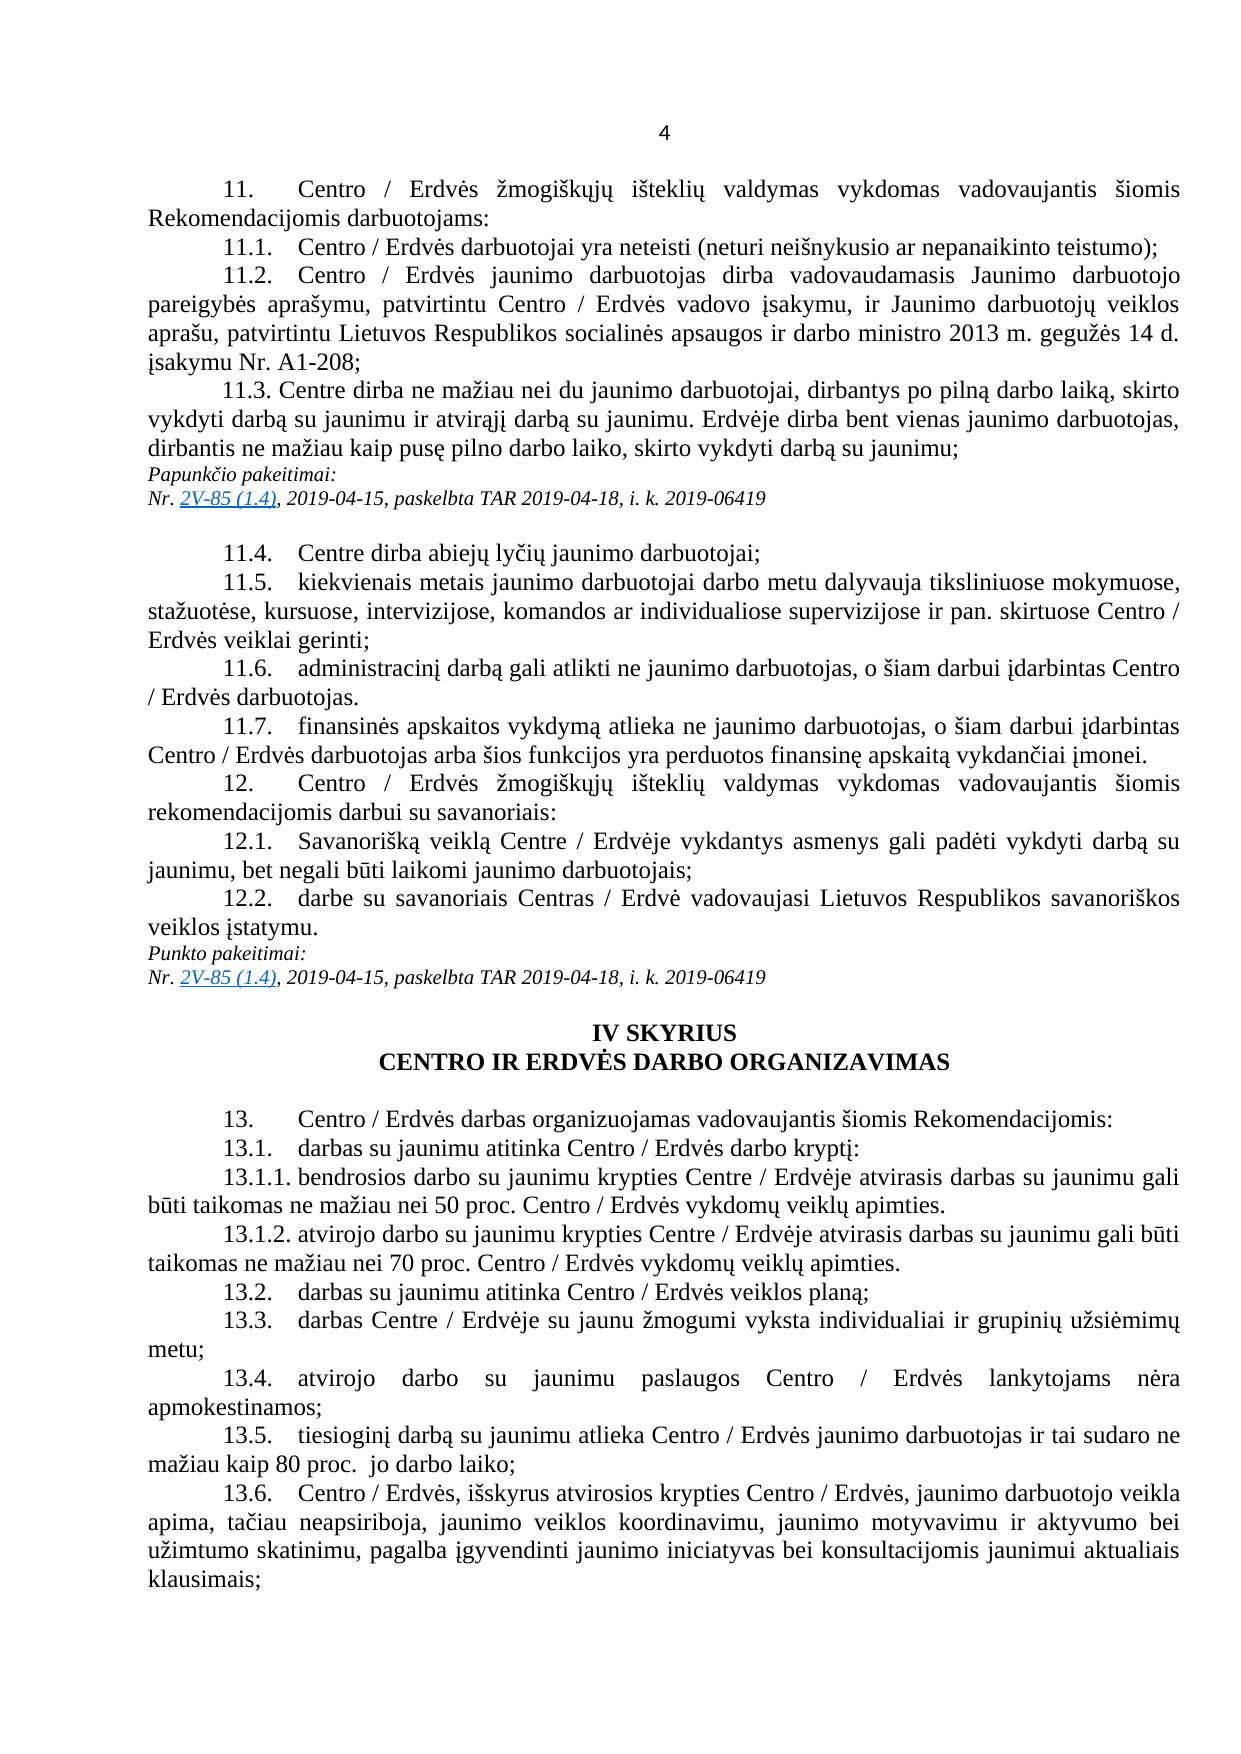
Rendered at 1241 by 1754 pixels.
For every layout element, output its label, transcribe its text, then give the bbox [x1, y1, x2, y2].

text 12. Centro / Erdvės žmogiškųjų išteklių valdymas vykdomas vadovaujantis šiomis rekomendacijomis darbui su savanoriais: [148, 768, 1181, 826]
text 11. Centro / Erdvės žmogiškųjų išteklių valdymas vykdomas vadovaujantis šiomis Rekomendacijomis darbuotojams: [148, 174, 1181, 232]
text 11.1. Centro / Erdvės darbuotojai yra neteisti (neturi neišnykusio ar nepanaikinto teistumo); [148, 232, 1181, 260]
text 13.1. darbas su jaunimu atitinka Centro / Erdvės darbo kryptį: [148, 1133, 1181, 1162]
text 12.2. darbe su savanoriais Centras / Erdvė vadovaujasi Lietuvos Respublikos savanoriškos veiklos įstatymu. [148, 883, 1181, 941]
text 13.2. darbas su jaunimu atitinka Centro / Erdvės veiklos planą; [148, 1277, 1181, 1305]
text IV SKYRIUS [148, 1018, 1181, 1047]
text 13.6. Centro / Erdvės, išskyrus atvirosios krypties Centro / Erdvės, jaunimo darbuotojo veikla apima, tačiau neapsiriboja, jaunimo veiklos koordinavimu, jaunimo motyvavimu ir aktyvumo bei užimtumo skatinimu, pagalba įgyvendinti jaunimo iniciatyvas bei konsultacijomis jaunimui aktualiais klausimais; [148, 1478, 1181, 1593]
text 12.1. Savanorišką veiklą Centre / Erdvėje vykdantys asmenys gali padėti vykdyti darbą su jaunimu, bet negali būti laikomi jaunimo darbuotojais; [148, 826, 1181, 883]
text 13.1.1. bendrosios darbo su jaunimu krypties Centre / Erdvėje atvirasis darbas su jaunimu gali būti taikomas ne mažiau nei 50 proc. Centro / Erdvės vykdomų veiklų apimties. [148, 1162, 1181, 1219]
text CENTRO IR ERDVĖS DARBO ORGANIZAVIMAS [148, 1047, 1181, 1075]
text 11.7. finansinės apskaitos vykdymą atlieka ne jaunimo darbuotojas, o šiam darbui įdarbintas Centro / Erdvės darbuotojas arba šios funkcijos yra perduotos finansinę apskaitą vykdančiai įmonei. [148, 711, 1181, 768]
text 13.5. tiesioginį darbą su jaunimu atlieka Centro / Erdvės jaunimo darbuotojas ir tai sudaro ne mažiau kaip 80 proc. jo darbo laiko; [148, 1420, 1181, 1478]
text 13.4. atvirojo darbo su jaunimu paslaugos Centro / Erdvės lankytojams nėra apmokestinamos; [148, 1363, 1181, 1420]
text 11.2. Centro / Erdvės jaunimo darbuotojas dirba vadovaudamasis Jaunimo darbuotojo pareigybės aprašymu, patvirtintu Centro / Erdvės vadovo įsakymu, ir Jaunimo darbuotojų veiklos aprašu, patvirtintu Lietuvos Respublikos socialinės apsaugos ir darbo ministro 2013 m. gegužės 14 d. įsakymu Nr. A1-208; [148, 260, 1181, 375]
text 13.1.2. atvirojo darbo su jaunimu krypties Centre / Erdvėje atvirasis darbas su jaunimu gali būti taikomas ne mažiau nei 70 proc. Centro / Erdvės vykdomų veiklų apimties. [148, 1219, 1181, 1277]
text Nr. 2V-85 (1.4), 2019-04-15, paskelbta TAR 2019-04-18, i. k. 2019-06419 [148, 965, 1181, 989]
text 11.5. kiekvienais metais jaunimo darbuotojai darbo metu dalyvauja tiksliniuose mokymuose, stažuotėse, kursuose, intervizijose, komandos ar individualiose supervizijose ir pan. skirtuose Centro / Erdvės veiklai gerinti; [148, 567, 1181, 653]
text 11.6. administracinį darbą gali atlikti ne jaunimo darbuotojas, o šiam darbui įdarbintas Centro / Erdvės darbuotojas. [148, 653, 1181, 711]
text Nr. 2V-85 (1.4), 2019-04-15, paskelbta TAR 2019-04-18, i. k. 2019-06419 [148, 486, 1181, 510]
text Punkto pakeitimai: [148, 941, 1181, 965]
text 13.3. darbas Centre / Erdvėje su jaunu žmogumi vyksta individualiai ir grupinių užsiėmimų metu; [148, 1305, 1181, 1363]
text 11.4. Centre dirba abiejų lyčių jaunimo darbuotojai; [148, 538, 1181, 567]
text 11.3. Centre dirba ne mažiau nei du jaunimo darbuotojai, dirbantys po pilną darbo laiką, skirto vykdyti darbą su jaunimu ir atvirąjį darbą su jaunimu. Erdvėje dirba bent vienas jaunimo darbuotojas, dirbantis ne mažiau kaip pusę pilno darbo laiko, skirto vykdyti darbą su jaunimu; [148, 375, 1181, 462]
text Papunkčio pakeitimai: [148, 462, 1181, 486]
text 13. Centro / Erdvės darbas organizuojamas vadovaujantis šiomis Rekomendacijomis: [148, 1104, 1181, 1133]
